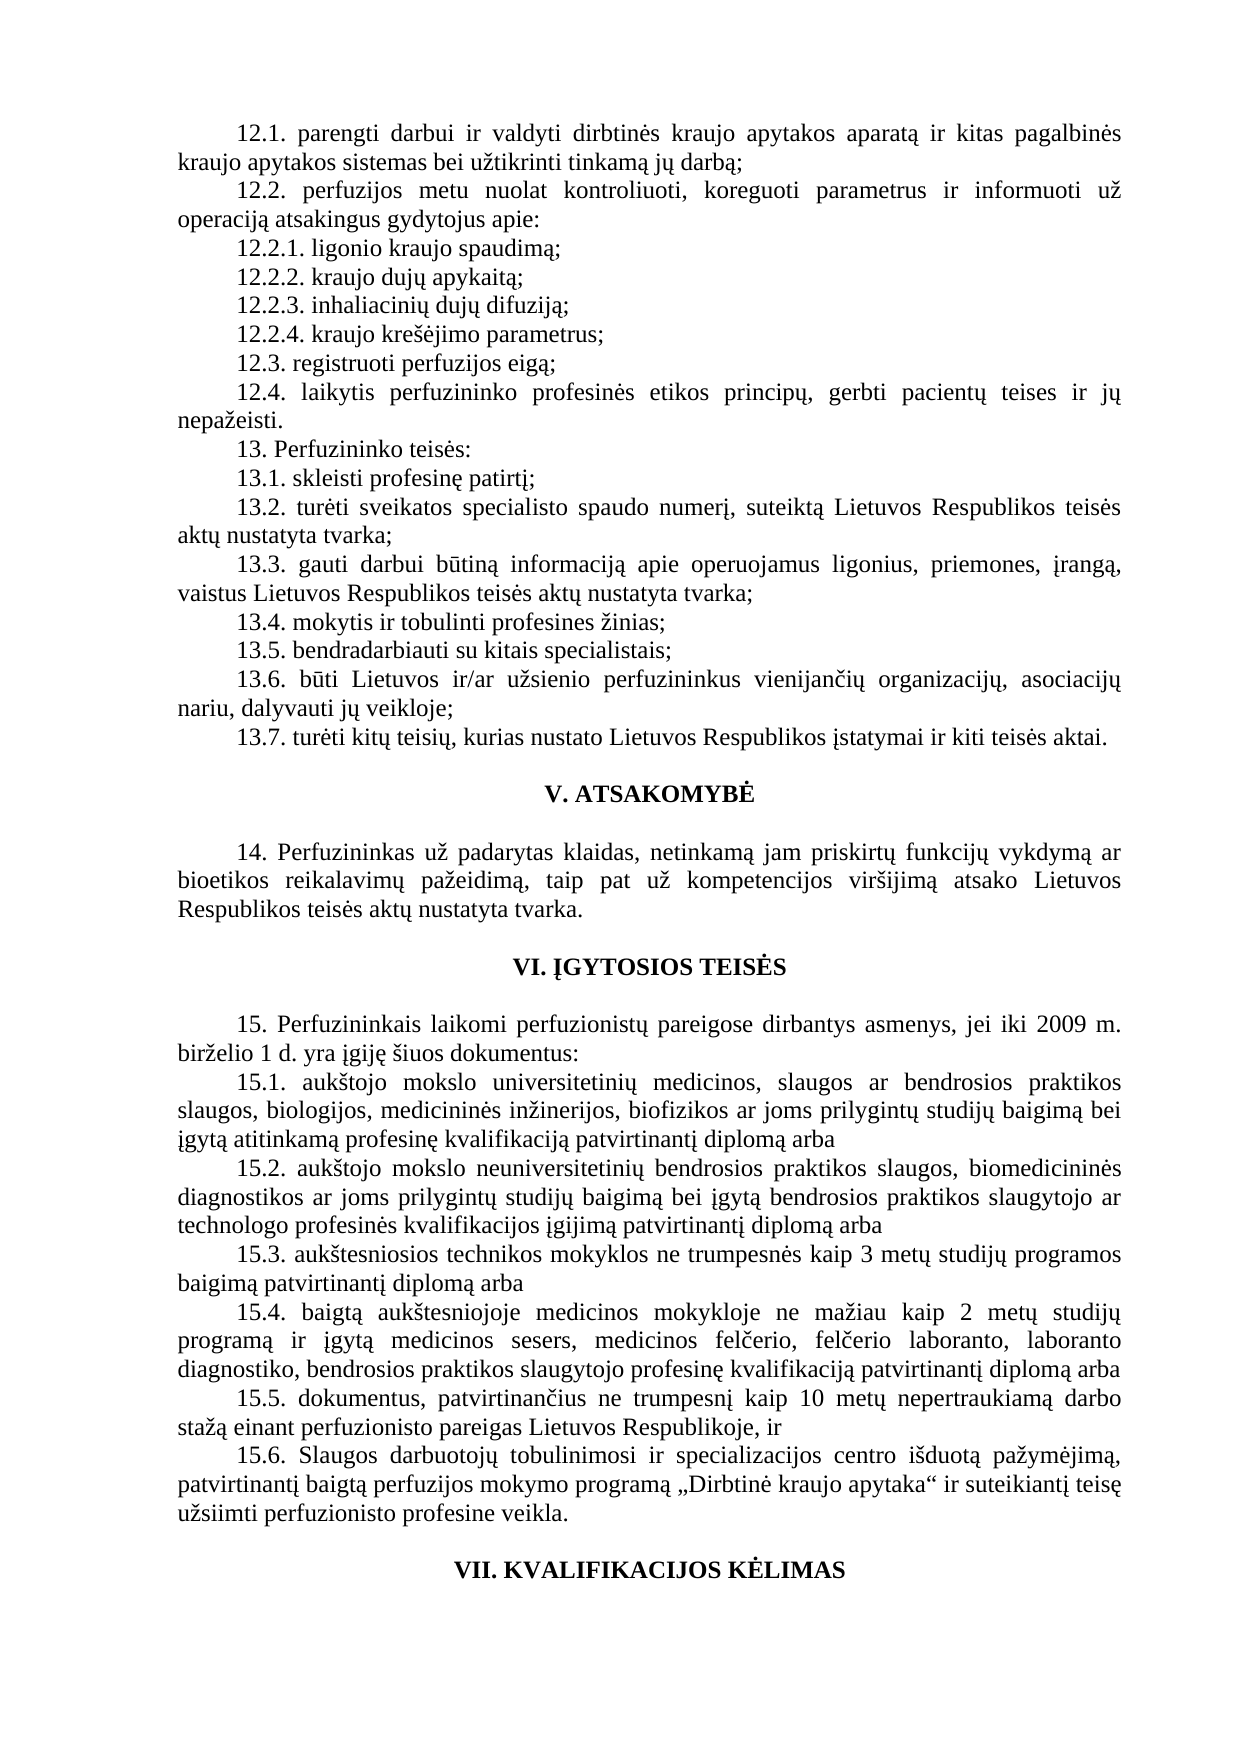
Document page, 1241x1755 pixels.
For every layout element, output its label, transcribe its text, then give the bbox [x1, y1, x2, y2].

text 13.2. turėti sveikatos specialisto spaudo numerį, suteiktą Lietuvos Respublikos teisės aktų nustatyta tvarka; [177, 492, 1122, 549]
text 12.2. perfuzijos metu nuolat kontroliuoti, koreguoti parametrus ir informuoti už operaciją atsakingus gydytojus apie: [177, 176, 1122, 233]
text 13.5. bendradarbiauti su kitais specialistais; [177, 636, 1122, 664]
text V. ATSAKOMYBĖ [177, 779, 1122, 808]
text 13.7. turėti kitų teisių, kurias nustato Lietuvos Respublikos įstatymai ir kiti teisės aktai. [177, 722, 1122, 751]
text 13. Perfuzininko teisės: [177, 434, 1122, 463]
text 15.1. aukštojo mokslo universitetinių medicinos, slaugos ar bendrosios praktikos slaugos, biologijos, medicininės inžinerijos, biofizikos ar joms prilygintų studijų baigimą bei įgytą atitinkamą profesinę kvalifikaciją patvirtinantį diplomą arba [177, 1067, 1122, 1153]
text 14. Perfuzininkas už padarytas klaidas, netinkamą jam priskirtų funkcijų vykdymą ar bioetikos reikalavimų pažeidimą, taip pat už kompetencijos viršijimą atsako Lietuvos Respublikos teisės aktų nustatyta tvarka. [177, 837, 1122, 923]
text 13.1. skleisti profesinę patirtį; [177, 463, 1122, 492]
text 13.4. mokytis ir tobulinti profesines žinias; [177, 607, 1122, 636]
text 15.5. dokumentus, patvirtinančius ne trumpesnį kaip 10 metų nepertraukiamą darbo stažą einant perfuzionisto pareigas Lietuvos Respublikoje, ir [177, 1383, 1122, 1441]
text VI. ĮGYTOSIOS TEISĖS [177, 952, 1122, 981]
text 15.4. baigtą aukštesniojoje medicinos mokykloje ne mažiau kaip 2 metų studijų programą ir įgytą medicinos sesers, medicinos felčerio, felčerio laboranto, laboranto diagnostiko, bendrosios praktikos slaugytojo profesinę kvalifikaciją patvirtinantį diplomą arba [177, 1297, 1122, 1383]
text 12.1. parengti darbui ir valdyti dirbtinės kraujo apytakos aparatą ir kitas pagalbinės kraujo apytakos sistemas bei užtikrinti tinkamą jų darbą; [177, 118, 1122, 176]
text 13.3. gauti darbui būtiną informaciją apie operuojamus ligonius, priemones, įrangą, vaistus Lietuvos Respublikos teisės aktų nustatyta tvarka; [177, 549, 1122, 607]
text 13.6. būti Lietuvos ir/ar užsienio perfuzininkus vienijančių organizacijų, asociacijų nariu, dalyvauti jų veikloje; [177, 664, 1122, 722]
text 15. Perfuzininkais laikomi perfuzionistų pareigose dirbantys asmenys, jei iki 2009 m. birželio 1 d. yra įgiję šiuos dokumentus: [177, 1009, 1122, 1067]
text 12.2.4. kraujo krešėjimo parametrus; [177, 319, 1122, 348]
text 15.6. Slaugos darbuotojų tobulinimosi ir specializacijos centro išduotą pažymėjimą, patvirtinantį baigtą perfuzijos mokymo programą „Dirbtinė kraujo apytaka“ ir suteikiantį teisę užsiimti perfuzionisto profesine veikla. [177, 1441, 1122, 1527]
text 15.2. aukštojo mokslo neuniversitetinių bendrosios praktikos slaugos, biomedicininės diagnostikos ar joms prilygintų studijų baigimą bei įgytą bendrosios praktikos slaugytojo ar technologo profesinės kvalifikacijos įgijimą patvirtinantį diplomą arba [177, 1153, 1122, 1239]
text 12.2.1. ligonio kraujo spaudimą; [177, 233, 1122, 262]
text 12.4. laikytis perfuzininko profesinės etikos principų, gerbti pacientų teises ir jų nepažeisti. [177, 377, 1122, 434]
text VII. KVALIFIKACIJOS KĖLIMAS [177, 1556, 1122, 1584]
text 12.2.2. kraujo dujų apykaitą; [177, 262, 1122, 291]
text 12.2.3. inhaliacinių dujų difuziją; [177, 291, 1122, 319]
text 12.3. registruoti perfuzijos eigą; [177, 348, 1122, 377]
text 15.3. aukštesniosios technikos mokyklos ne trumpesnės kaip 3 metų studijų programos baigimą patvirtinantį diplomą arba [177, 1239, 1122, 1297]
